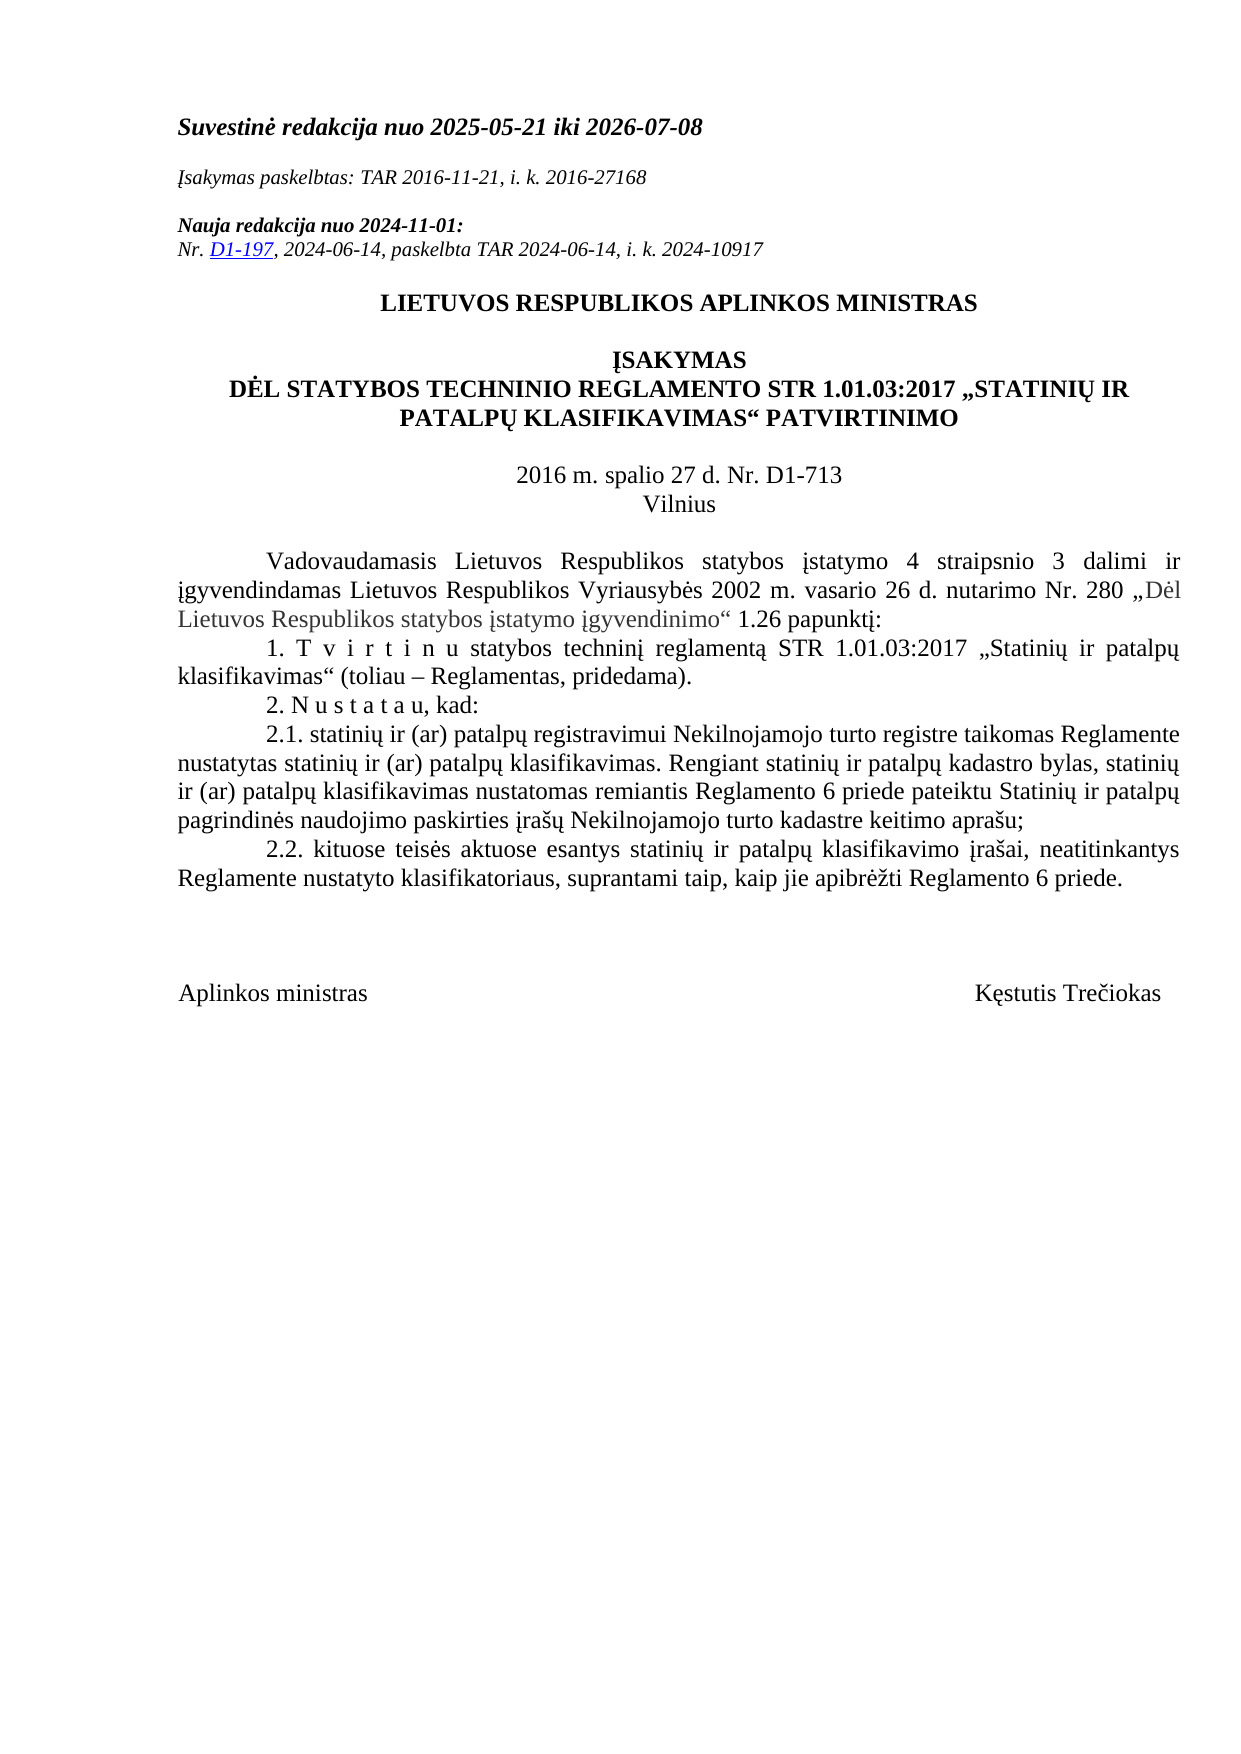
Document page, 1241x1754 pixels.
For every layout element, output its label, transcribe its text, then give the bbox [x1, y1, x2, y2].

text Vadovaudamasis Lietuvos Respublikos statybos įstatymo 4 straipsnio 3 dalimi ir įgyvendindamas Lietuvos Respublikos Vyriausybės 2002 m. vasario 26 d. nutarimo Nr. 280 „Dėl Lietuvos Respublikos statybos įstatymo įgyvendinimo“ 1.26 papunktį: [177, 546, 1181, 633]
text Vilnius [177, 489, 1181, 518]
text ĮSAKYMAS [177, 345, 1181, 374]
text Įsakymas paskelbtas: TAR 2016-11-21, i. k. 2016-27168 [177, 165, 1181, 189]
text 2.2. kituose teisės aktuose esantys statinių ir patalpų klasifikavimo įrašai, neatitinkantys Reglamente nustatyto klasifikatoriaus, suprantami taip, kaip jie apibrėžti Reglamento 6 priede. [177, 834, 1181, 891]
text 1. T v i r t i n u statybos techninį reglamentą STR 1.01.03:2017 „Statinių ir patalpų klasifikavimas“ (toliau – Reglamentas, pridedama). [177, 633, 1181, 690]
text LIETUVOS RESPUBLIKOS APLINKOS MINISTRAS [177, 288, 1181, 316]
text Nr. D1-197, 2024-06-14, paskelbta TAR 2024-06-14, i. k. 2024-10917 [177, 237, 1181, 261]
text DĖL STATYBOS TECHNINIO REGLAMENTO STR 1.01.03:2017 „STATINIŲ IR PATALPŲ KLASIFIKAVIMAS“ PATVIRTINIMO [177, 374, 1181, 431]
text Nauja redakcija nuo 2024-11-01: [177, 213, 1181, 237]
text 2016 m. spalio 27 d. Nr. D1-713 [177, 460, 1181, 489]
text Aplinkos ministras Kęstutis Trečiokas [178, 978, 1178, 1006]
text 2. N u s t a t a u, kad: [177, 690, 1181, 719]
text 2.1. statinių ir (ar) patalpų registravimui Nekilnojamojo turto registre taikomas Reglamente nustatytas statinių ir (ar) patalpų klasifikavimas. Rengiant statinių ir patalpų kadastro bylas, statinių ir (ar) patalpų klasifikavimas nustatomas remiantis Reglamento 6 priede pateiktu Statinių ir patalpų pagrindinės naudojimo paskirties įrašų Nekilnojamojo turto kadastre keitimo aprašu; [177, 719, 1181, 834]
text Suvestinė redakcija nuo 2025-05-21 iki 2026-07-08 [177, 112, 1181, 141]
